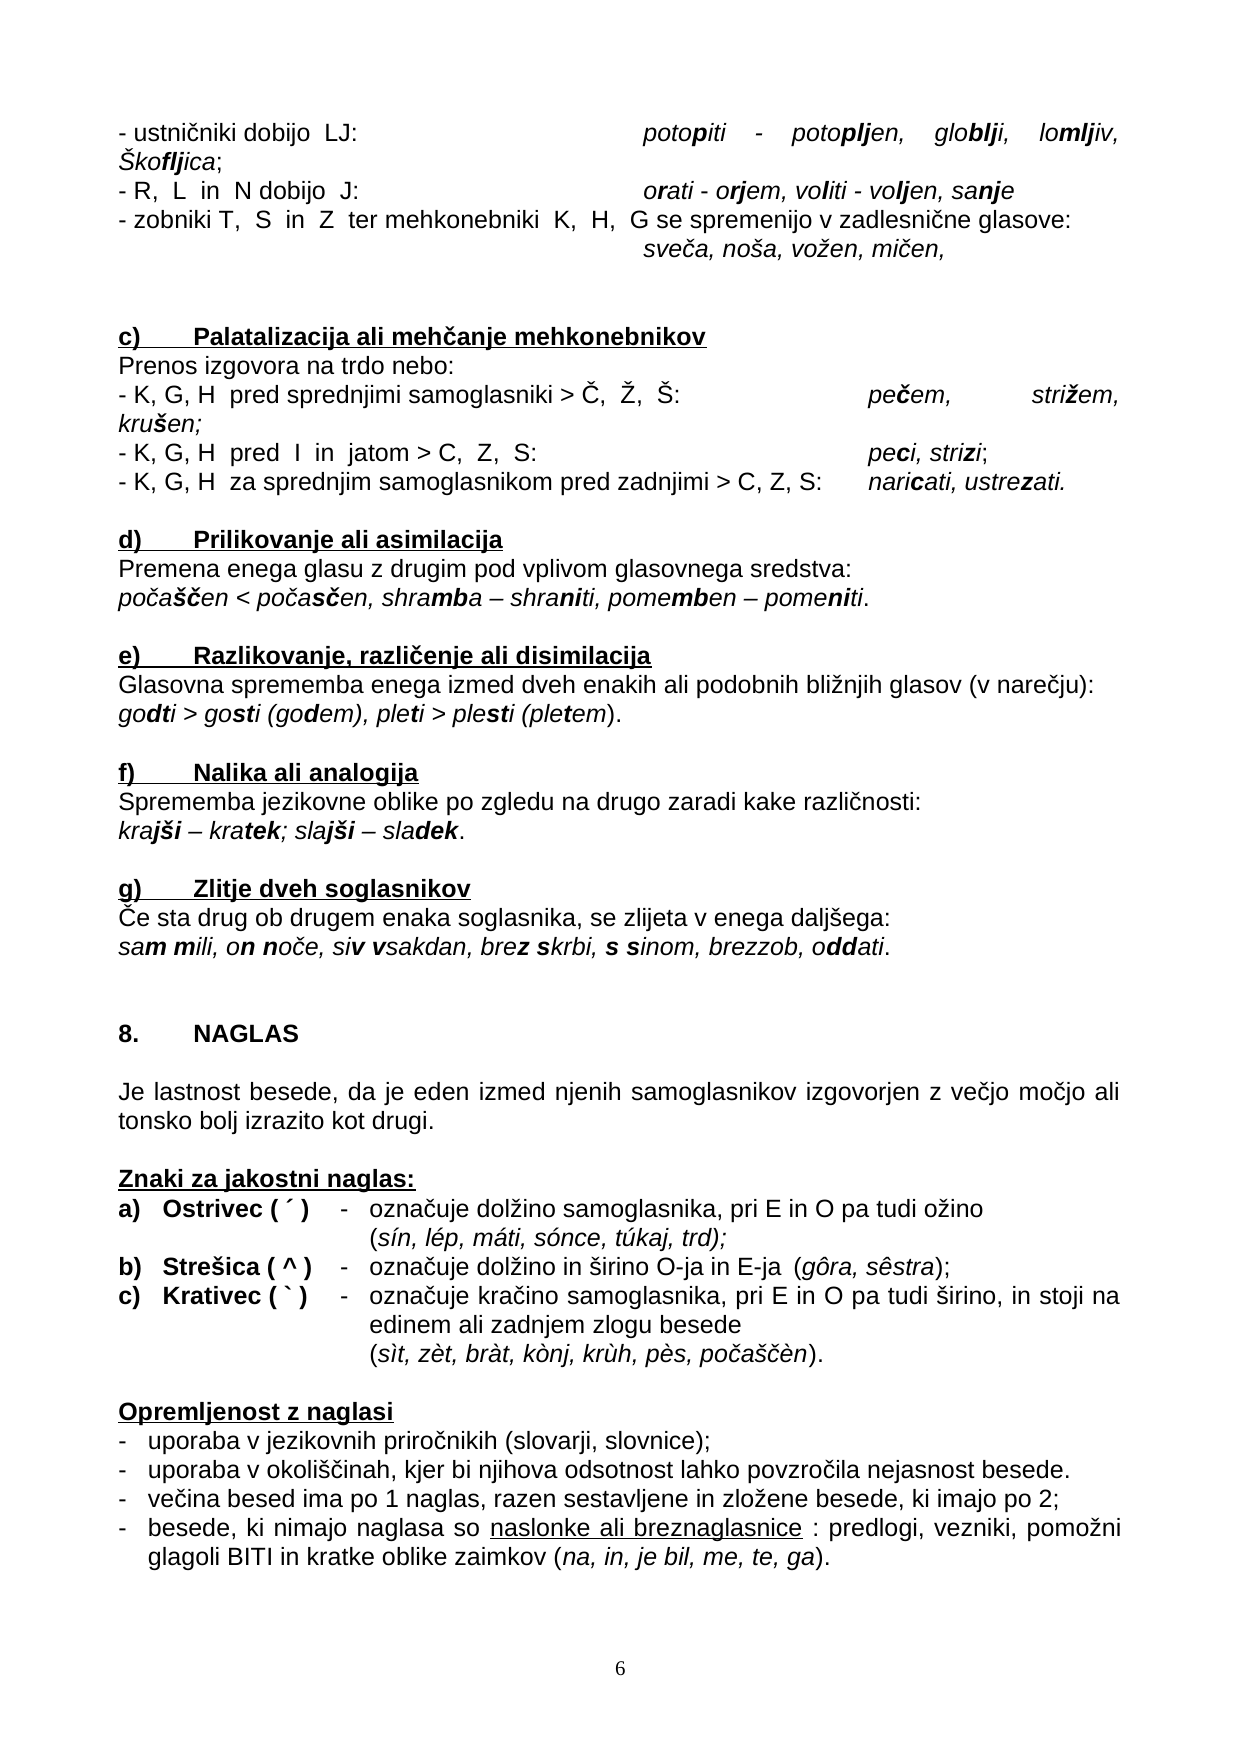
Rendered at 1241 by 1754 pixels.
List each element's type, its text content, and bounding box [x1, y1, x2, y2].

text - zobniki T, S in Z ter mehkonebniki K, H, G se spremenijo v zadlesnične glasove: [118, 205, 1122, 234]
text Sprememba jezikovne oblike po zgledu na drugo zaradi kake različnosti: [118, 787, 1122, 816]
text Premena enega glasu z drugim pod vplivom glasovnega sredstva: [118, 554, 1122, 583]
text a) Ostrivec ( ´ ) - označuje dolžino samoglasnika, pri E in O pa tudi ožino [118, 1193, 1122, 1222]
text - K, G, H pred I in jatom > C, Z, S: peci, strizi; [118, 438, 1122, 467]
text g) Zlitje dveh soglasnikov [118, 874, 1122, 903]
text d) Prilikovanje ali asimilacija [118, 525, 1122, 554]
text sam mili, on noče, siv vsakdan, brez skrbi, s sinom, brezzob, oddati. [118, 932, 1122, 961]
text Prenos izgovora na trdo nebo: [118, 351, 1122, 380]
text Opremljenost z naglasi [118, 1397, 1122, 1426]
text b) Strešica ( ^ ) - označuje dolžino in širino O-ja in E-ja (gôra, sêstra); [118, 1252, 1122, 1281]
text Znaki za jakostni naglas: [118, 1164, 1122, 1193]
text - K, G, H pred sprednjimi samoglasniki > Č, Ž, Š: pečem, strižem, krušen; [118, 380, 1122, 438]
text počaščen < počasčen, shramba – shraniti, pomemben – pomeniti. [118, 583, 1122, 612]
text (sín, lép, máti, sónce, túkaj, trd); [118, 1222, 1122, 1252]
text Je lastnost besede, da je eden izmed njenih samoglasnikov izgovorjen z večjo močjo ali tonsko bolj izrazito kot drugi. [118, 1077, 1122, 1135]
text c) Krativec ( ` ) - označuje kračino samoglasnika, pri E in O pa tudi širino, in stoji na edinem ali zadnjem zlogu besede [118, 1281, 1122, 1339]
text Glasovna sprememba enega izmed dveh enakih ali podobnih bližnjih glasov (v narečju): [118, 670, 1122, 699]
text 8. NAGLAS [118, 1019, 1122, 1048]
text Če sta drug ob drugem enaka soglasnika, se zlijeta v enega daljšega: [118, 903, 1122, 932]
text krajši – kratek; slajši – sladek. [118, 816, 1122, 845]
text godti > gosti (godem), pleti > plesti (pletem). [118, 699, 1122, 728]
text - R, L in N dobijo J: orati - orjem, voliti - voljen, sanje [118, 176, 1122, 205]
text (sìt, zèt, bràt, kònj, krùh, pès, počaščèn). [118, 1339, 1122, 1368]
text - besede, ki nimajo naglasa so naslonke ali breznaglasnice : predlogi, vezniki, pomožni glagoli BITI in kratke oblike zaimkov (na, in, je bil, me, te, ga). [118, 1513, 1122, 1571]
text e) Razlikovanje, različenje ali disimilacija [118, 641, 1122, 670]
text - ustničniki dobijo LJ: potopiti - potopljen, globlji, lomljiv, Škofljica; [118, 118, 1122, 176]
text c) Palatalizacija ali mehčanje mehkonebnikov [118, 322, 1122, 351]
text sveča, noša, vožen, mičen, [568, 234, 1122, 263]
text - uporaba v jezikovnih priročnikih (slovarji, slovnice); [118, 1426, 1122, 1455]
text - večina besed ima po 1 naglas, razen sestavljene in zložene besede, ki imajo po 2; [118, 1484, 1122, 1513]
text - uporaba v okoliščinah, kjer bi njihova odsotnost lahko povzročila nejasnost besede. [118, 1455, 1122, 1484]
text - K, G, H za sprednjim samoglasnikom pred zadnjimi > C, Z, S: naricati, ustrezati. [118, 467, 1122, 496]
text f) Nalika ali analogija [118, 757, 1122, 787]
